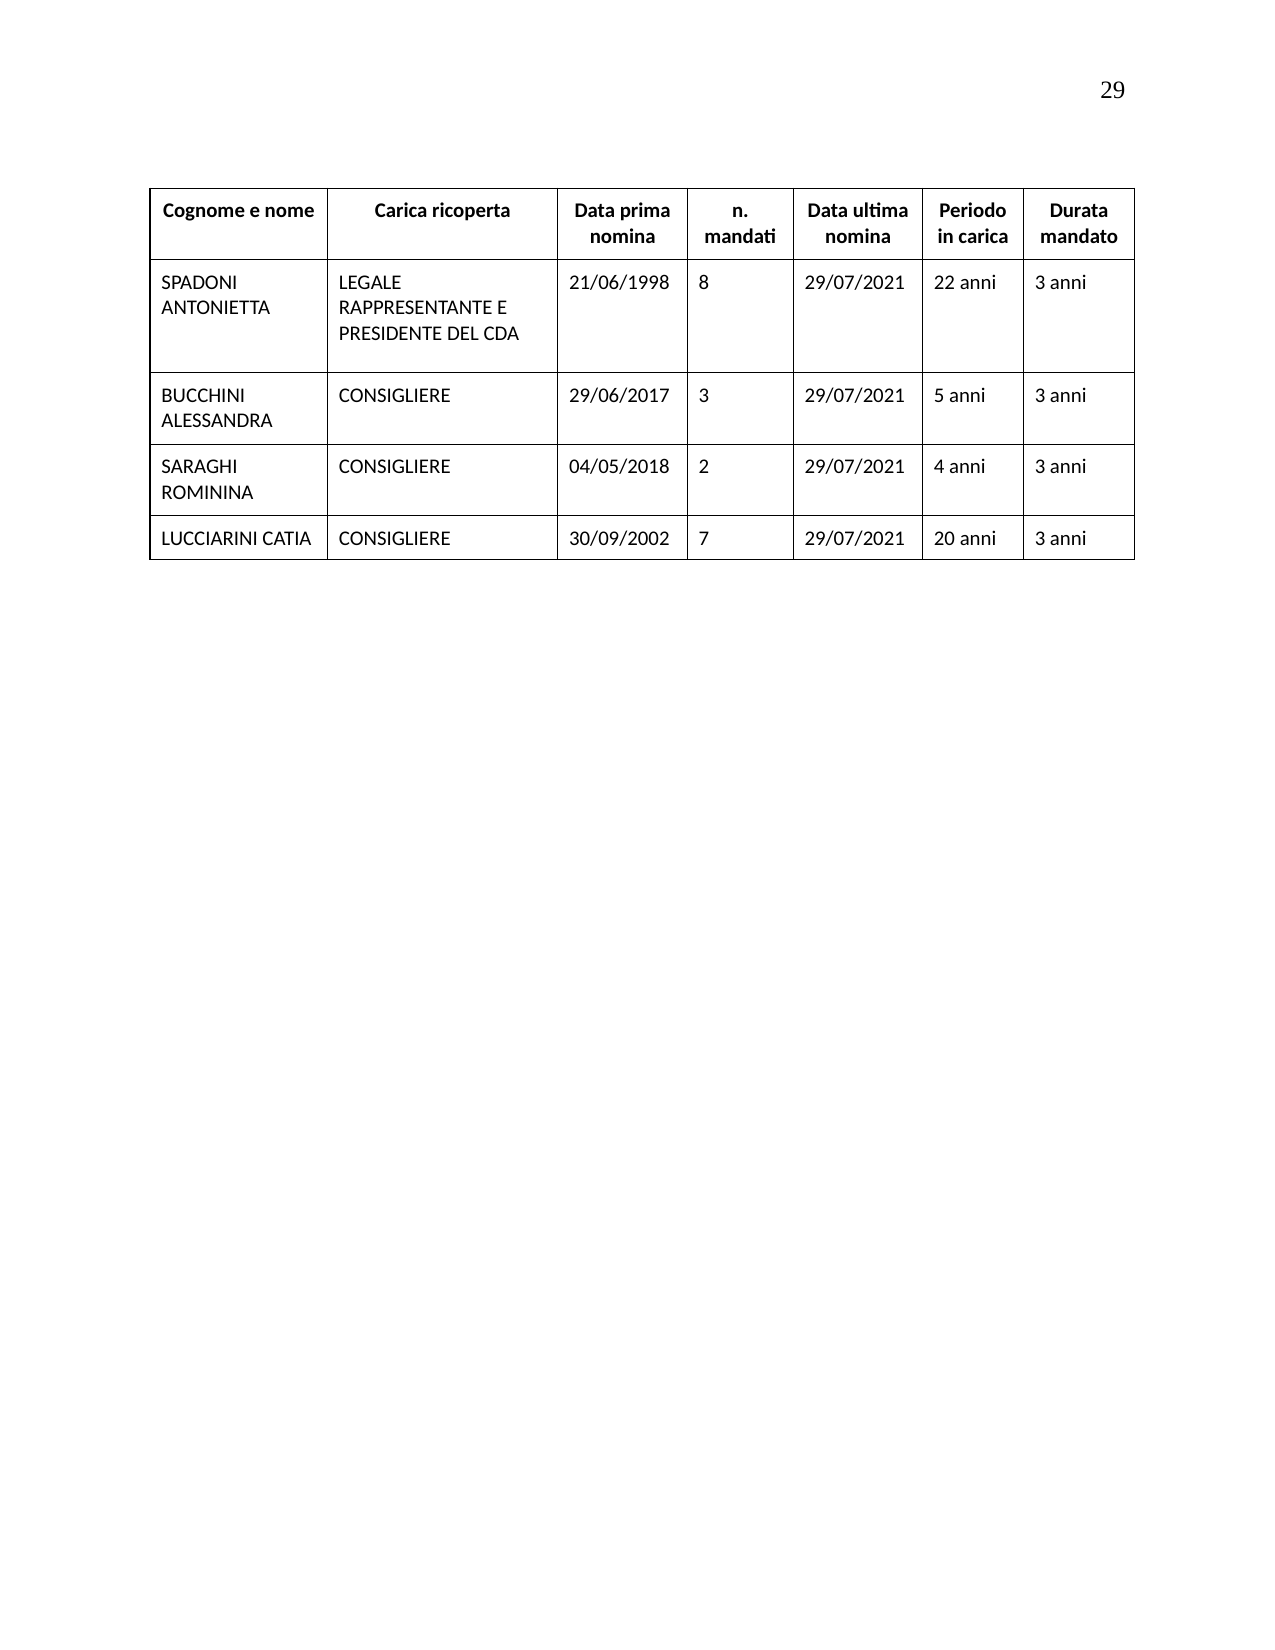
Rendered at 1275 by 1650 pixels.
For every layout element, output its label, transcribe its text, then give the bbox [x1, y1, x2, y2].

table_cell 3 anni [1024, 445, 1134, 515]
table_header Carica ricoperta [328, 189, 557, 259]
table_cell 2 [688, 445, 793, 515]
table_cell 22 anni [923, 260, 1023, 372]
table_header Cognome e nome [151, 189, 327, 259]
table_cell SPADONI ANTONIETTA [151, 260, 327, 372]
table_cell 8 [688, 260, 793, 372]
table_header Data ultima nomina [794, 189, 922, 259]
table_cell 3 [688, 373, 793, 443]
table_cell 21/06/1998 [558, 260, 687, 372]
table_cell SARAGHI ROMININA [151, 445, 327, 515]
table_header Durata mandato [1024, 189, 1134, 259]
table_cell 3 anni [1024, 516, 1134, 559]
table_cell 3 anni [1024, 260, 1134, 372]
table_cell CONSIGLIERE [328, 373, 557, 443]
table_cell 5 anni [923, 373, 1023, 443]
table_cell 29/07/2021 [794, 373, 922, 443]
table_cell 04/05/2018 [558, 445, 687, 515]
table_cell 29/07/2021 [794, 445, 922, 515]
table_cell 29/07/2021 [794, 260, 922, 372]
table_header Periodo in carica [923, 189, 1023, 259]
table_header Data prima nomina [558, 189, 687, 259]
table_cell LUCCIARINI CATIA [151, 516, 327, 559]
table_cell 20 anni [923, 516, 1023, 559]
table_cell CONSIGLIERE [328, 516, 557, 559]
table_cell 3 anni [1024, 373, 1134, 443]
table_cell 29/06/2017 [558, 373, 687, 443]
table_cell 29/07/2021 [794, 516, 922, 559]
table_cell 7 [688, 516, 793, 559]
table_cell BUCCHINI ALESSANDRA [151, 373, 327, 443]
table_header n. mandati [688, 189, 793, 259]
table_cell 4 anni [923, 445, 1023, 515]
table_cell CONSIGLIERE [328, 445, 557, 515]
table_cell LEGALE RAPPRESENTANTE E PRESIDENTE DEL CDA [328, 260, 557, 372]
table_cell 30/09/2002 [558, 516, 687, 559]
